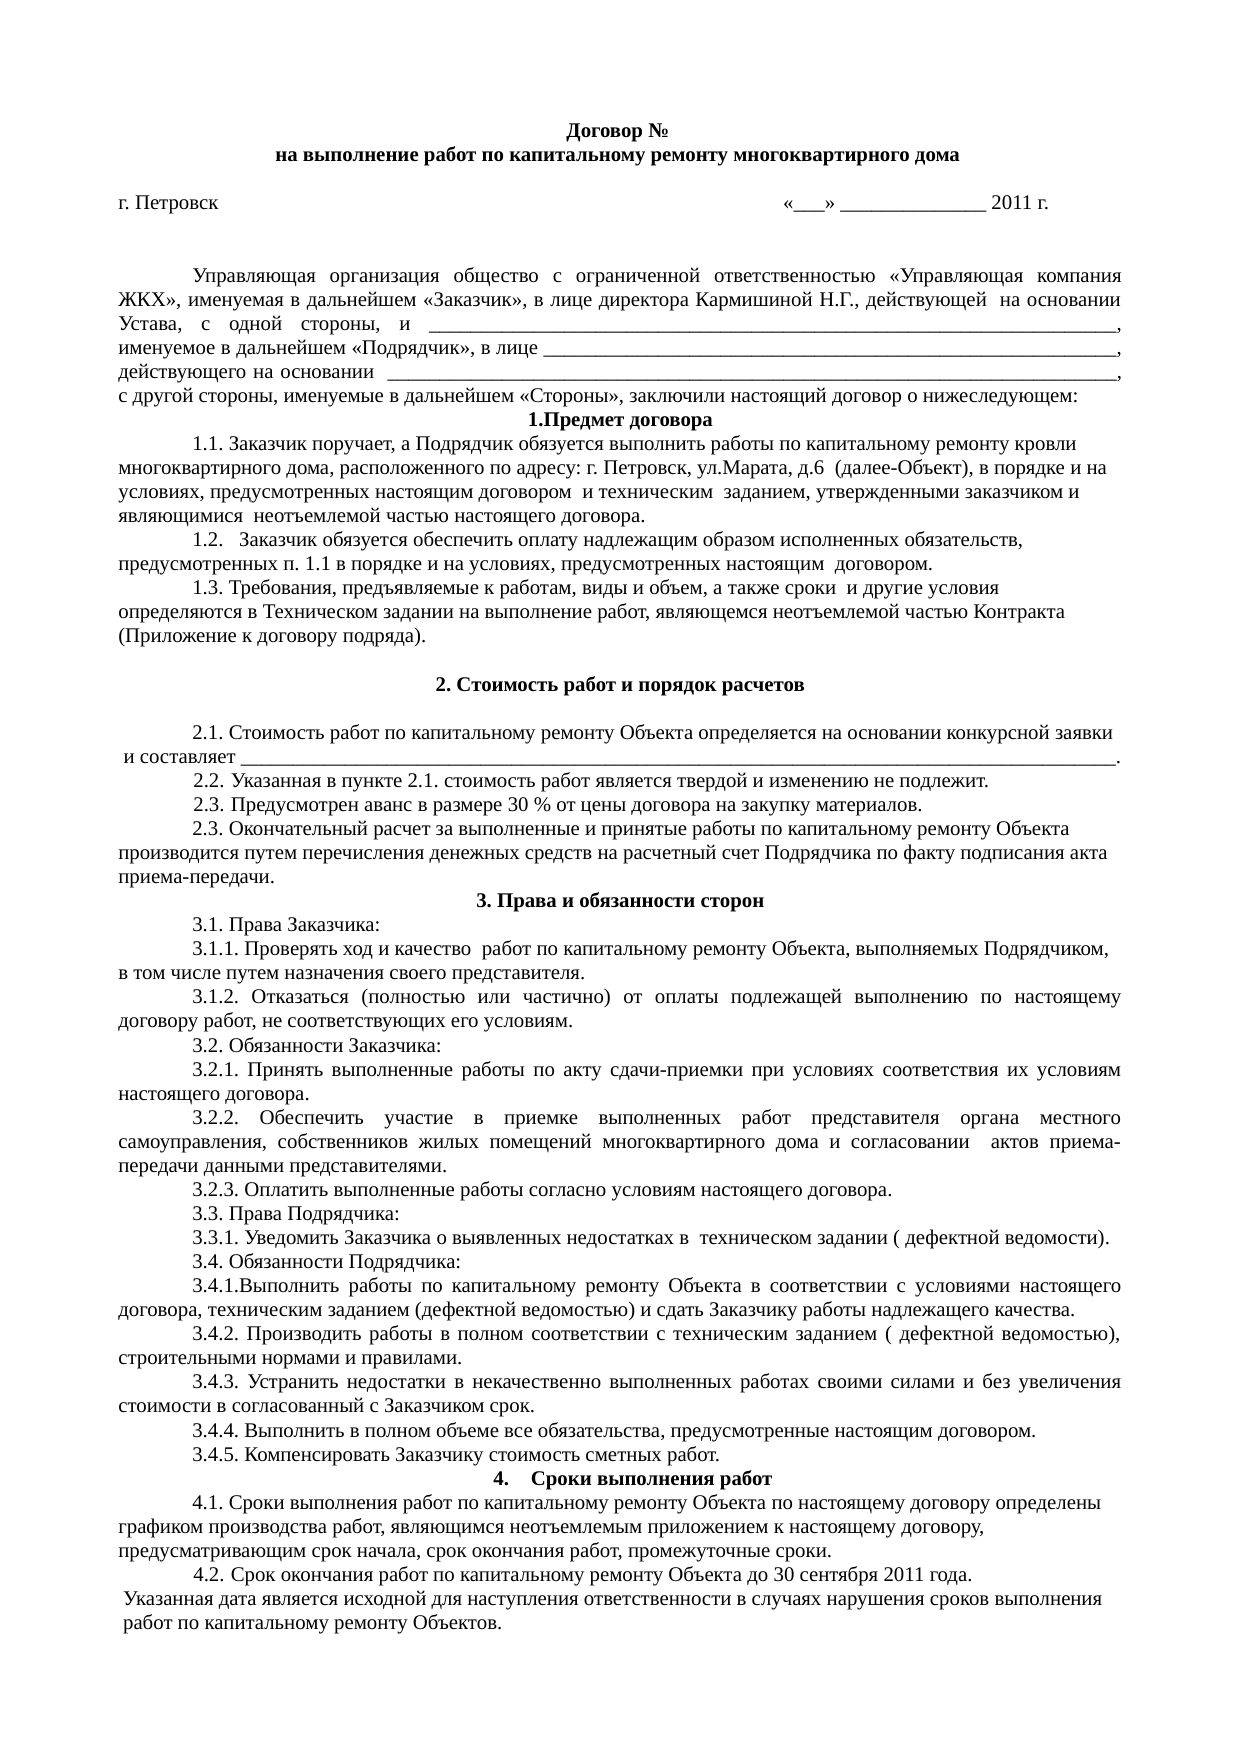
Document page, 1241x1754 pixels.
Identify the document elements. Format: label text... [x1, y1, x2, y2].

text 1.Предмет договора [118, 407, 1122, 431]
text 3.3. Права Подрядчика: [118, 1201, 1122, 1225]
text 3.4.1.Выполнить работы по капитальному ремонту Объекта в соответствии с условиями настоящего договора, техническим заданием (дефектной ведомостью) и сдать Заказчику работы надлежащего качества. [118, 1273, 1122, 1321]
text 3.2.3. Оплатить выполненные работы согласно условиям настоящего договора. [118, 1177, 1122, 1201]
text 3.2.1. Принять выполненные работы по акту сдачи-приемки при условиях соответствия их условиям настоящего договора. [118, 1057, 1122, 1105]
list Указанная в пункте 2.1. стоимость работ является твердой и изменению не подлежит. [193, 768, 1122, 792]
text 3.4.3. Устранить недостатки в некачественно выполненных работах своими силами и без увеличения стоимости в согласованный с Заказчиком срок. [118, 1369, 1122, 1417]
text 3.1.1. Проверять ход и качество работ по капитальному ремонту Объекта, выполняемых Подрядчиком, в том числе путем назначения своего представителя. [118, 936, 1122, 984]
text 1.2. Заказчик обязуется обеспечить оплату надлежащим образом исполненных обязательств, предусмотренных п. 1.1 в порядке и на условиях, предусмотренных настоящим договором. [118, 527, 1122, 575]
text 3. Права и обязанности сторон [118, 888, 1122, 912]
text 3.1.2. Отказаться (полностью или частично) от оплаты подлежащей выполнению по настоящему договору работ, не соответствующих его условиям. [118, 984, 1122, 1032]
text 3.4.2. Производить работы в полном соответствии с техническим заданием ( дефектной ведомостью), строительными нормами и правилами. [118, 1321, 1122, 1369]
text 3.2.2. Обеспечить участие в приемке выполненных работ представителя органа местного самоуправления, собственников жилых помещений многоквартирного дома и согласовании актов приема-передачи данными представителями. [118, 1105, 1122, 1177]
text 4.1. Сроки выполнения работ по капитальному ремонту Объекта по настоящему договору определены графиком производства работ, являющимся неотъемлемым приложением к настоящему договору, предусматривающим срок начала, срок окончания работ, промежуточные сроки. [118, 1490, 1122, 1562]
text на выполнение работ по капитальному ремонту многоквартирного дома [118, 142, 1122, 166]
text 1.3. Требования, предъявляемые к работам, виды и объем, а также сроки и другие условия определяются в Техническом задании на выполнение работ, являющемся неотъемлемой частью Контракта (Приложение к договору подряда). [118, 575, 1122, 647]
text 3.4.4. Выполнить в полном объеме все обязательства, предусмотренные настоящим договором. [118, 1417, 1122, 1442]
text Управляющая организация общество с ограниченной ответственностью «Управляющая компания ЖКХ», именуемая в дальнейшем «Заказчик», в лице директора Кармишиной Н.Г., действующей на основании Устава, с одной стороны, и __________________________________________________________________, именуемое в дальнейшем «Подрядчик», в лице _______________________________________________________, действующего на основании ______________________________________________________________________, с другой стороны, именуемые в дальнейшем «Стороны», заключили настоящий договор о нижеследующем: [118, 262, 1122, 407]
text 3.1. Права Заказчика: [118, 912, 1122, 936]
text 1.1. Заказчик поручает, а Подрядчик обязуется выполнить работы по капитальному ремонту кровли многоквартирного дома, расположенного по адресу: г. Петровск, ул.Марата, д.6 (далее-Объект), в порядке и на условиях, предусмотренных настоящим договором и техническим заданием, утвержденными заказчиком и являющимися неотъемлемой частью настоящего договора. [118, 431, 1122, 527]
text и составляет ____________________________________________________________________________________. [118, 744, 1122, 768]
text 2.3. Окончательный расчет за выполненные и принятые работы по капитальному ремонту Объекта производится путем перечисления денежных средств на расчетный счет Подрядчика по факту подписания акта приема-передачи. [118, 816, 1122, 888]
text 3.3.1. Уведомить Заказчика о выявленных недостатках в техническом задании ( дефектной ведомости). [118, 1225, 1122, 1249]
list Указанная дата является исходной для наступления ответственности в случаях нарушения сроков выполнения работ по капитальному ремонту Объектов. [123, 1586, 1122, 1634]
text г. Петровск «___» ______________ 2011 г. [118, 190, 1122, 214]
list Предусмотрен аванс в размере 30 % от цены договора на закупку материалов. [193, 792, 1122, 816]
list Срок окончания работ по капитальному ремонту Объекта до 30 сентября 2011 года. [193, 1562, 1122, 1586]
text 2. Стоимость работ и порядок расчетов [118, 672, 1122, 696]
text 3.4. Обязанности Подрядчика: [118, 1249, 1122, 1273]
list Сроки выполнения работ [493, 1466, 1122, 1490]
text 3.4.5. Компенсировать Заказчику стоимость сметных работ. [118, 1442, 1122, 1466]
text 3.2. Обязанности Заказчика: [118, 1032, 1122, 1057]
text 2.1. Стоимость работ по капитальному ремонту Объекта определяется на основании конкурсной заявки [118, 720, 1122, 744]
text Договор № [118, 118, 1122, 142]
